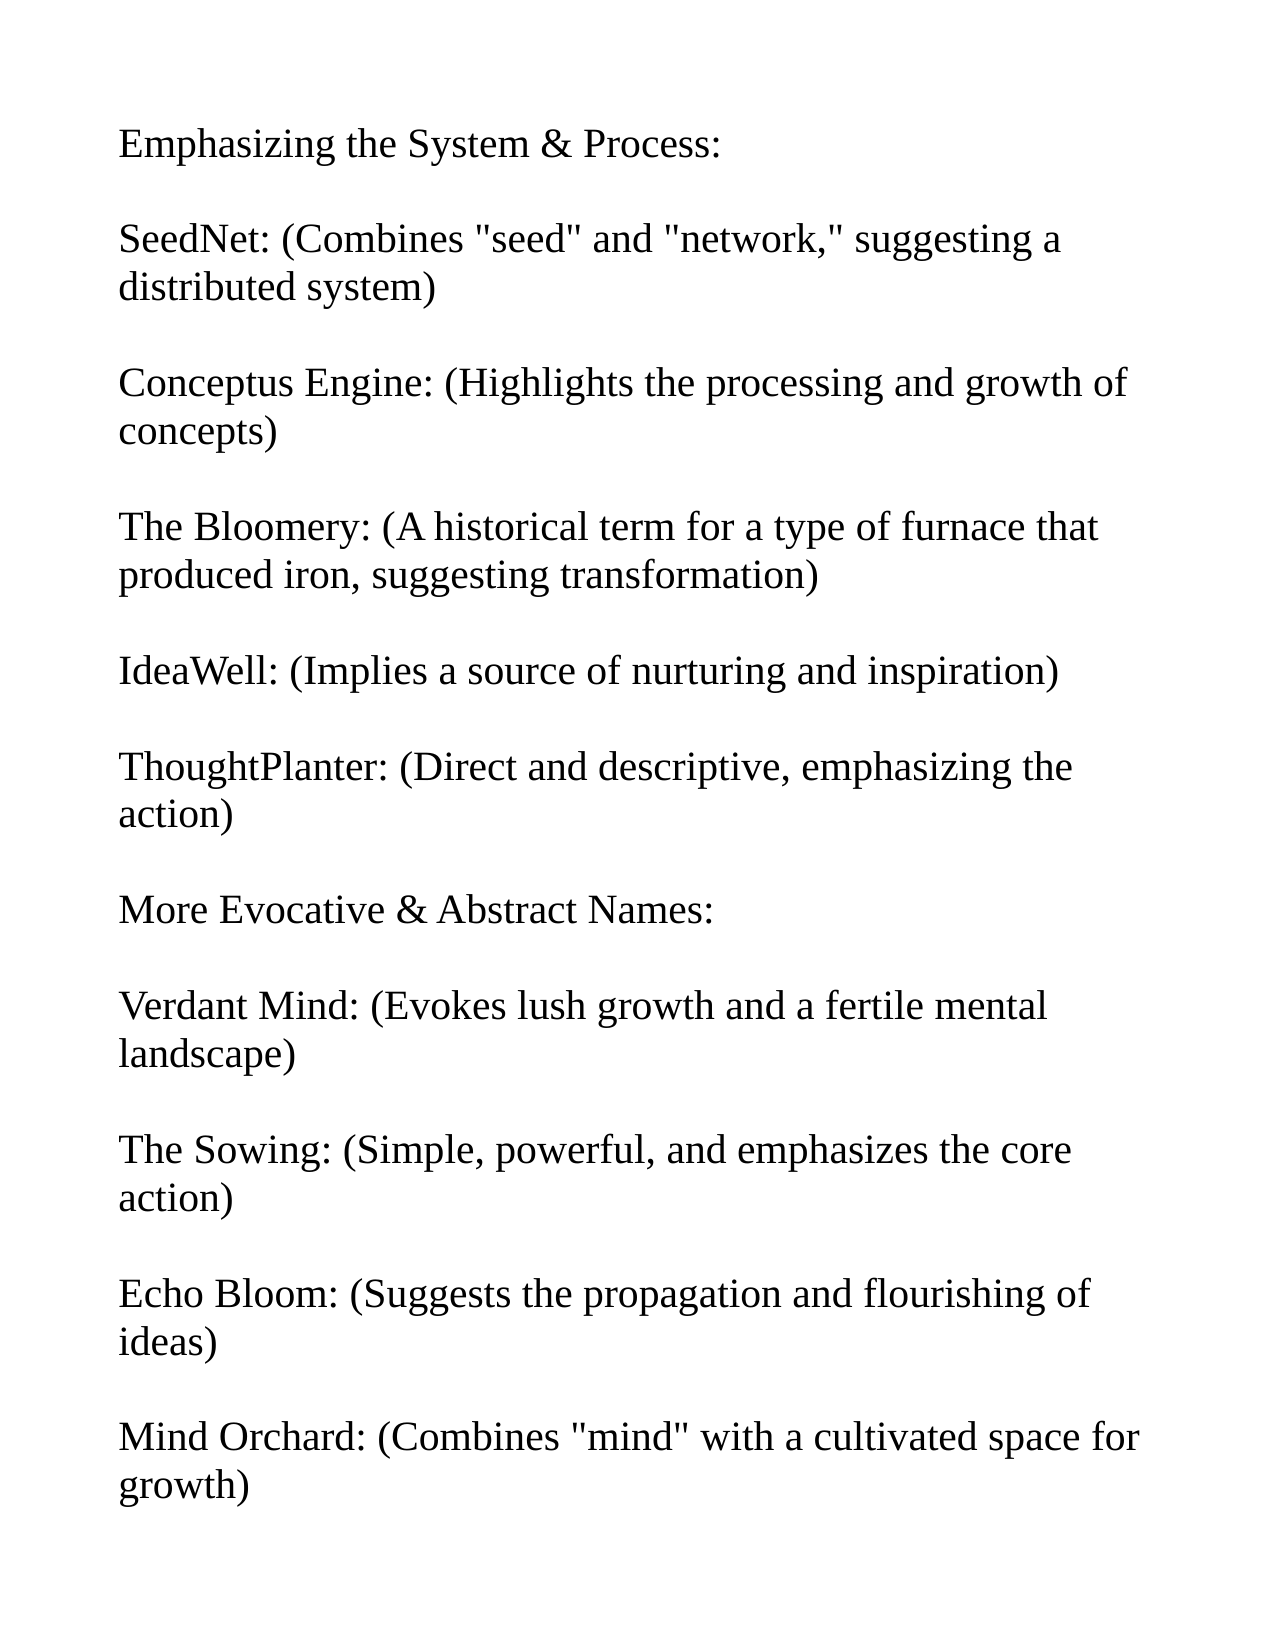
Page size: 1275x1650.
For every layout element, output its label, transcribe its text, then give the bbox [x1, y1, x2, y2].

text Conceptus Engine: (Highlights the processing and growth of concepts) [118, 358, 1157, 453]
text Echo Bloom: (Suggests the propagation and flourishing of ideas) [118, 1268, 1157, 1364]
text IdeaWell: (Implies a source of nurturing and inspiration) [118, 645, 1157, 693]
text ThoughtPlanter: (Direct and descriptive, emphasizing the action) [118, 741, 1157, 837]
text The Sowing: (Simple, powerful, and emphasizes the core action) [118, 1124, 1157, 1220]
text More Evocative & Abstract Names: [118, 885, 1157, 933]
text The Bloomery: (A historical term for a type of furnace that produced iron, suggesting transformation) [118, 501, 1157, 597]
text Verdant Mind: (Evokes lush growth and a fertile mental landscape) [118, 981, 1157, 1076]
text Mind Orchard: (Combines "mind" with a cultivated space for growth) [118, 1412, 1157, 1508]
text Emphasizing the System & Process: [118, 118, 1157, 166]
text SeedNet: (Combines "seed" and "network," suggesting a distributed system) [118, 214, 1157, 310]
